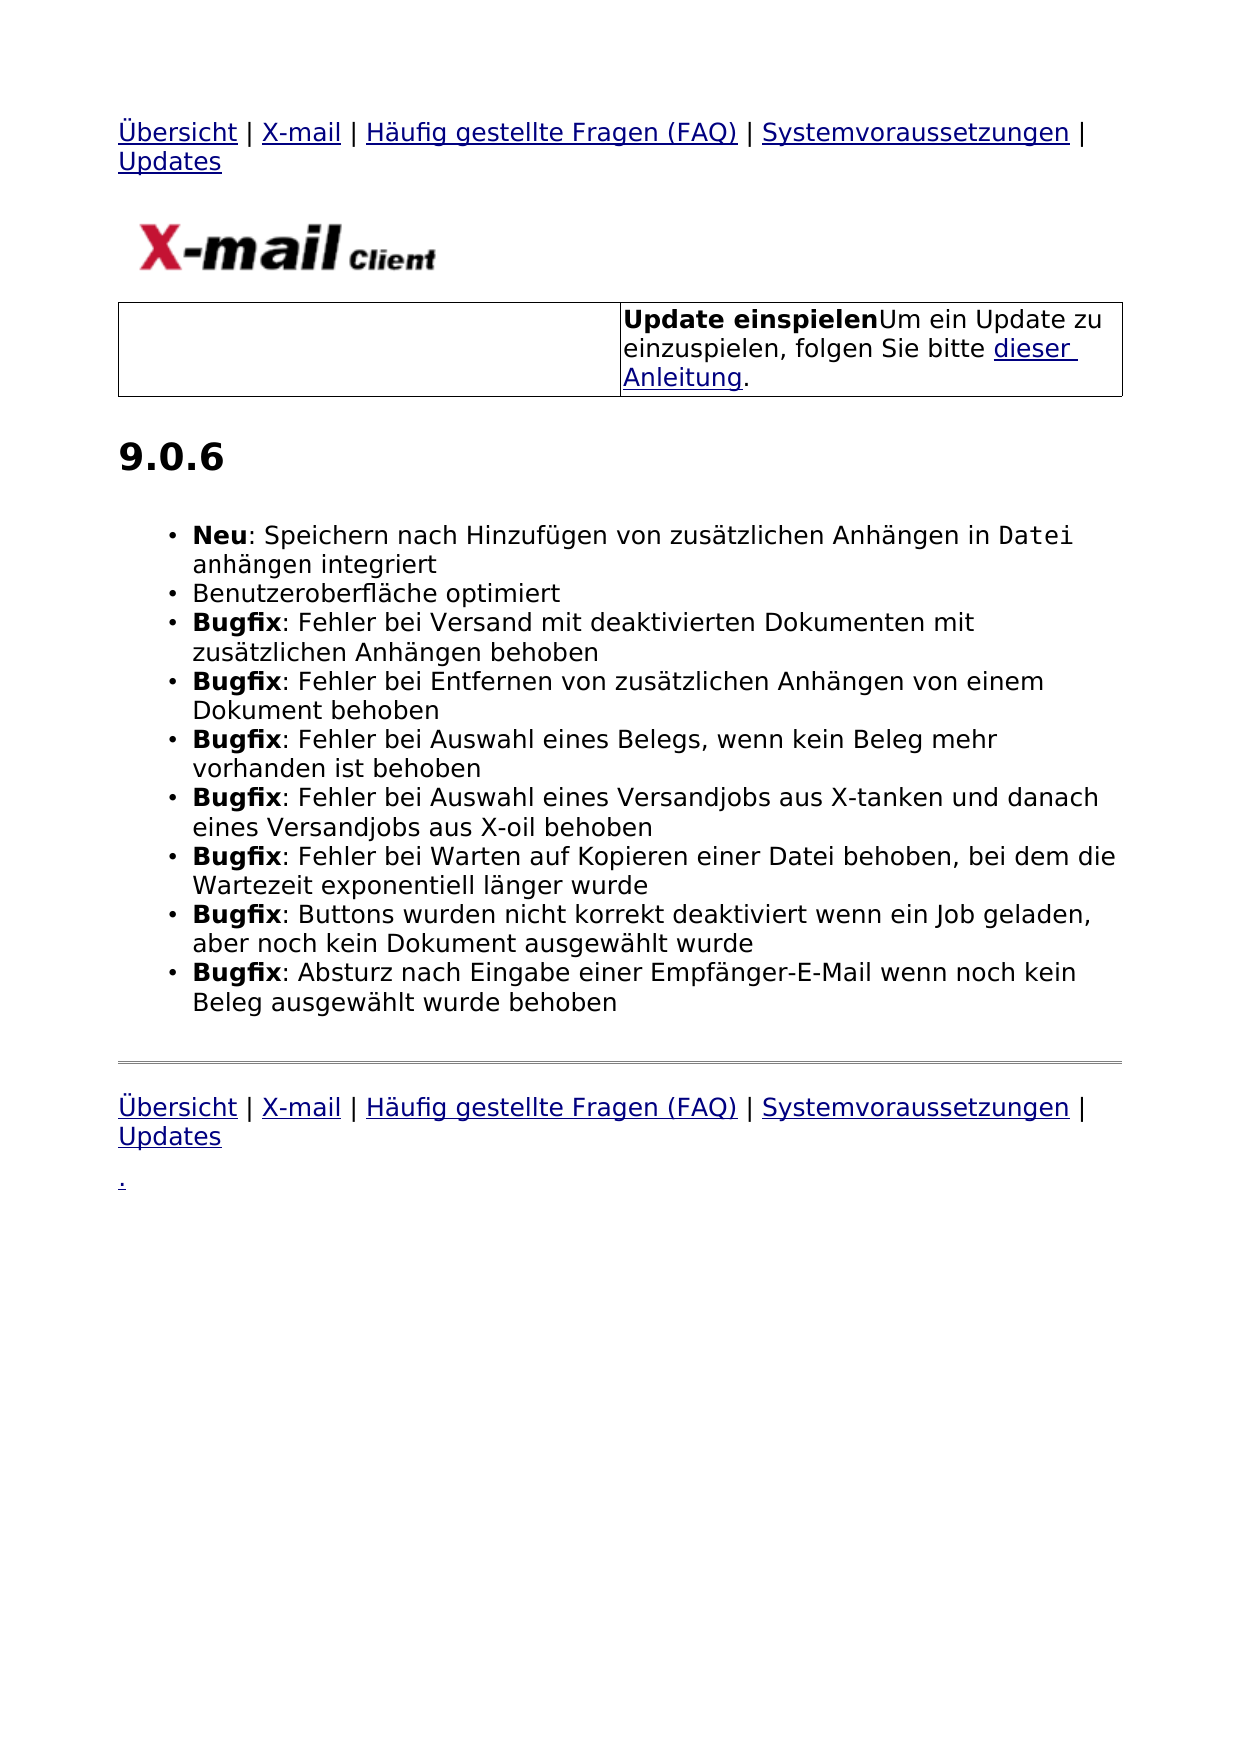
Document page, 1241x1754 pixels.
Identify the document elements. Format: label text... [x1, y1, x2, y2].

list Bugfix: Fehler bei Auswahl eines Versandjobs aus X-tanken und danach eines Versandjobs aus X-oil behoben [177, 784, 1122, 842]
subtitle 9.0.6 [118, 436, 1122, 479]
list Bugfix: Absturz nach Eingabe einer Empfänger-E-Mail wenn noch kein Beleg ausgewählt wurde behoben [177, 959, 1122, 1017]
text Übersicht | X-mail | Häufig gestellte Fragen (FAQ) | Systemvoraussetzungen | Updates [118, 118, 1122, 176]
picture [118, 188, 439, 275]
list Bugfix: Buttons wurden nicht korrekt deaktiviert wenn ein Job geladen, aber noch kein Dokument ausgewählt wurde [177, 900, 1122, 959]
list Bugfix: Fehler bei Warten auf Kopieren einer Datei behoben, bei dem die Wartezeit exponentiell länger wurde [177, 842, 1122, 900]
list Neu: Speichern nach Hinzufügen von zusätzlichen Anhängen in Datei anhängen integriert [177, 521, 1122, 579]
table_header [119, 303, 620, 396]
list Bugfix: Fehler bei Auswahl eines Belegs, wenn kein Beleg mehr vorhanden ist behoben [177, 725, 1122, 784]
text . [118, 1164, 1122, 1193]
table_header Update einspielenUm ein Update zu einzuspielen, folgen Sie bitte dieser Anleitung. [621, 303, 1122, 396]
list Bugfix: Fehler bei Versand mit deaktivierten Dokumenten mit zusätzlichen Anhängen behoben [177, 609, 1122, 667]
text Übersicht | X-mail | Häufig gestellte Fragen (FAQ) | Systemvoraussetzungen | Updates [118, 1093, 1122, 1151]
list Bugfix: Fehler bei Entfernen von zusätzlichen Anhängen von einem Dokument behoben [177, 667, 1122, 725]
list Benutzeroberfläche optimiert [177, 579, 1122, 609]
